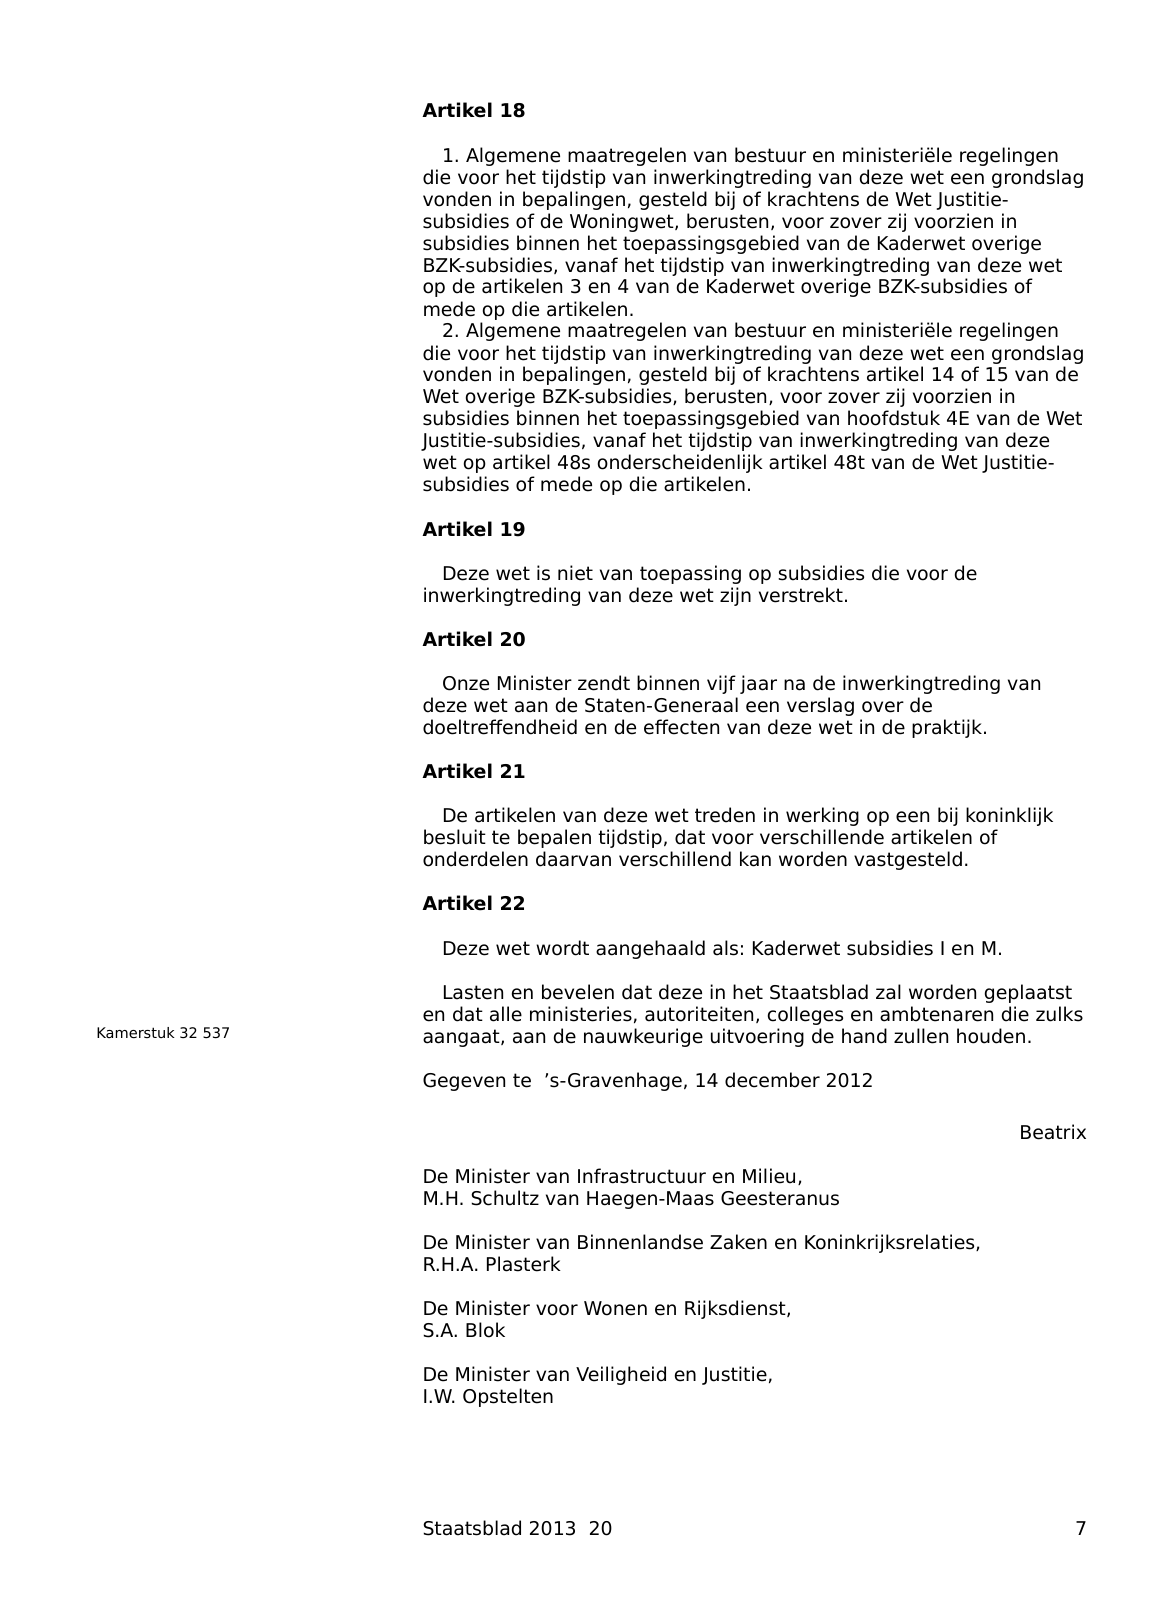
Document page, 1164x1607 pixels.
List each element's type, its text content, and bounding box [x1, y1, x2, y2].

text Deze wet is niet van toepassing op subsidies die voor de inwerkingtreding van deze wet zijn verstrekt. [422, 563, 1087, 607]
text Gegeven te ’s-Gravenhage, 14 december 2012 [422, 1070, 1087, 1092]
text Onze Minister zendt binnen vijf jaar na de inwerkingtreding van deze wet aan de Staten-Generaal een verslag over de doeltreffendheid en de effecten van deze wet in de praktijk. [422, 673, 1087, 739]
subtitle Artikel 19 [422, 518, 1087, 540]
text De Minister van Binnenlandse Zaken en Koninkrijksrelaties, R.H.A. Plasterk [422, 1232, 1087, 1276]
text Lasten en bevelen dat deze in het Staatsblad zal worden geplaatst en dat alle ministeries, autoriteiten, colleges en ambtenaren die zulks aangaat, aan de nauwkeurige uitvoering de hand zullen houden. [422, 982, 1087, 1048]
text Kamerstuk 32 537 [77, 1024, 396, 1042]
text De artikelen van deze wet treden in werking op een bij koninklijk besluit te bepalen tijdstip, dat voor verschillende artikelen of onderdelen daarvan verschillend kan worden vastgesteld. [422, 805, 1087, 871]
subtitle Artikel 20 [422, 629, 1087, 651]
text 2. Algemene maatregelen van bestuur en ministeriële regelingen die voor het tijdstip van inwerkingtreding van deze wet een grondslag vonden in bepalingen, gesteld bij of krachtens artikel 14 of 15 van de Wet overige BZK-subsidies, berusten, voor zover zij voorzien in subsidies binnen het toepassingsgebied van hoofdstuk 4E van de Wet Justitie-subsidies, vanaf het tijdstip van inwerkingtreding van deze wet op artikel 48s onderscheidenlijk artikel 48t van de Wet Justitie-subsidies of mede op die artikelen. [422, 320, 1087, 496]
subtitle Artikel 21 [422, 761, 1087, 783]
text De Minister van Veiligheid en Justitie, I.W. Opstelten [422, 1364, 1087, 1408]
subtitle Artikel 18 [422, 100, 1087, 122]
text De Minister van Infrastructuur en Milieu, M.H. Schultz van Haegen-Maas Geesteranus [422, 1166, 1087, 1210]
text 1. Algemene maatregelen van bestuur en ministeriële regelingen die voor het tijdstip van inwerkingtreding van deze wet een grondslag vonden in bepalingen, gesteld bij of krachtens de Wet Justitie-subsidies of de Woningwet, berusten, voor zover zij voorzien in subsidies binnen het toepassingsgebied van de Kaderwet overige BZK-subsidies, vanaf het tijdstip van inwerkingtreding van deze wet op de artikelen 3 en 4 van de Kaderwet overige BZK-subsidies of mede op die artikelen. [422, 144, 1087, 320]
text Deze wet wordt aangehaald als: Kaderwet subsidies I en M. [422, 937, 1087, 959]
text Beatrix [422, 1122, 1087, 1144]
text De Minister voor Wonen en Rijksdienst, S.A. Blok [422, 1298, 1087, 1342]
subtitle Artikel 22 [422, 893, 1087, 915]
